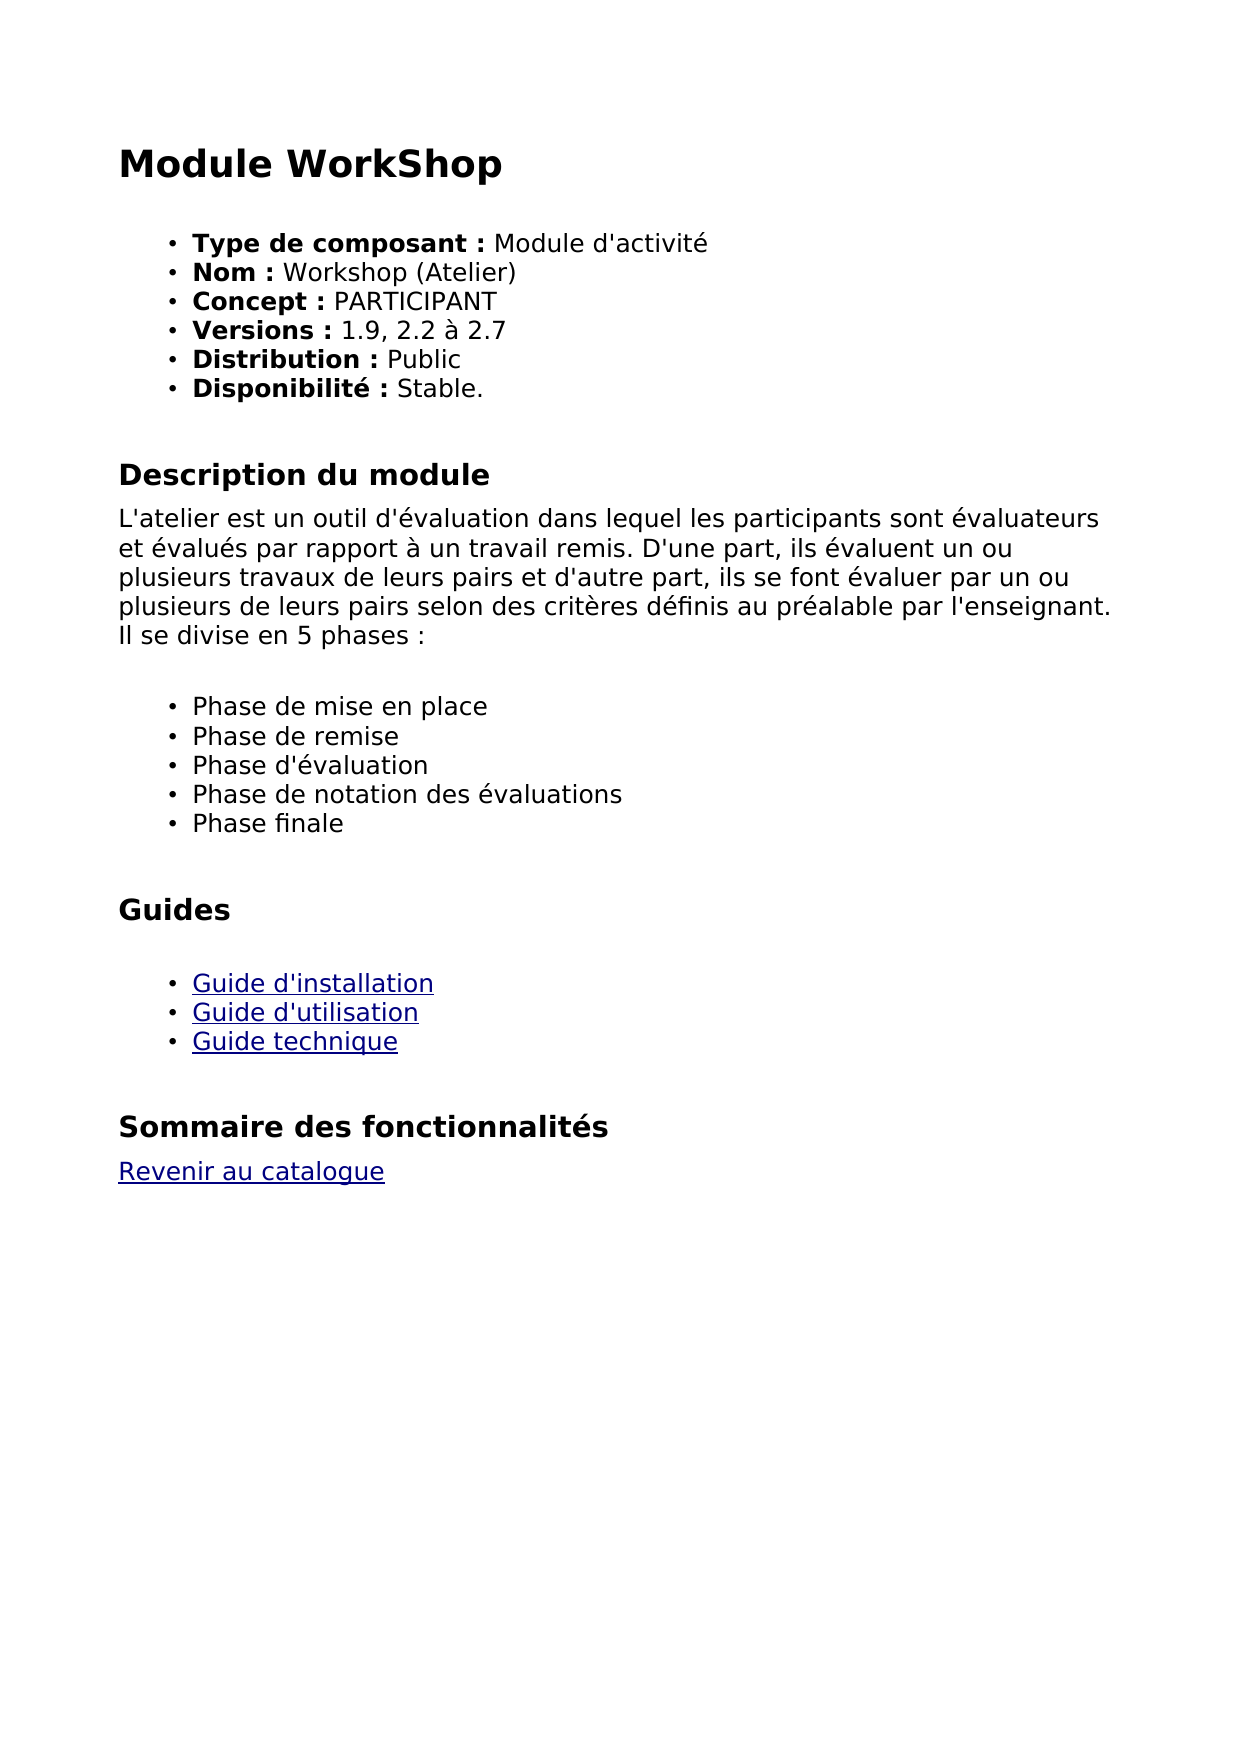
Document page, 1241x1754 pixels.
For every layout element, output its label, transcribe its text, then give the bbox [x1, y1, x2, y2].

list Phase de notation des évaluations [177, 780, 1122, 809]
list Nom : Workshop (Atelier) [177, 258, 1122, 287]
list Guide technique [177, 1027, 1122, 1056]
text L'atelier est un outil d'évaluation dans lequel les participants sont évaluateurs et évalués par rapport à un travail remis. D'une part, ils évaluent un ou plusieurs travaux de leurs pairs et d'autre part, ils se font évaluer par un ou plusieurs de leurs pairs selon des critères définis au préalable par l'enseignant. Il se divise en 5 phases : [118, 505, 1122, 651]
list Concept : PARTICIPANT [177, 287, 1122, 316]
subtitle Sommaire des fonctionnalités [118, 1111, 1122, 1145]
list Versions : 1.9, 2.2 à 2.7 [177, 316, 1122, 345]
list Type de composant : Module d'activité [177, 229, 1122, 258]
subtitle Guides [118, 893, 1122, 927]
list Phase de mise en place [177, 692, 1122, 722]
list Phase de remise [177, 722, 1122, 751]
list Phase d'évaluation [177, 751, 1122, 780]
list Distribution : Public [177, 345, 1122, 374]
list Disponibilité : Stable. [177, 374, 1122, 404]
subtitle Description du module [118, 458, 1122, 492]
text Revenir au catalogue [118, 1157, 1122, 1186]
subtitle Module WorkShop [118, 143, 1122, 187]
list Phase finale [177, 809, 1122, 838]
list Guide d'utilisation [177, 998, 1122, 1027]
list Guide d'installation [177, 969, 1122, 998]
